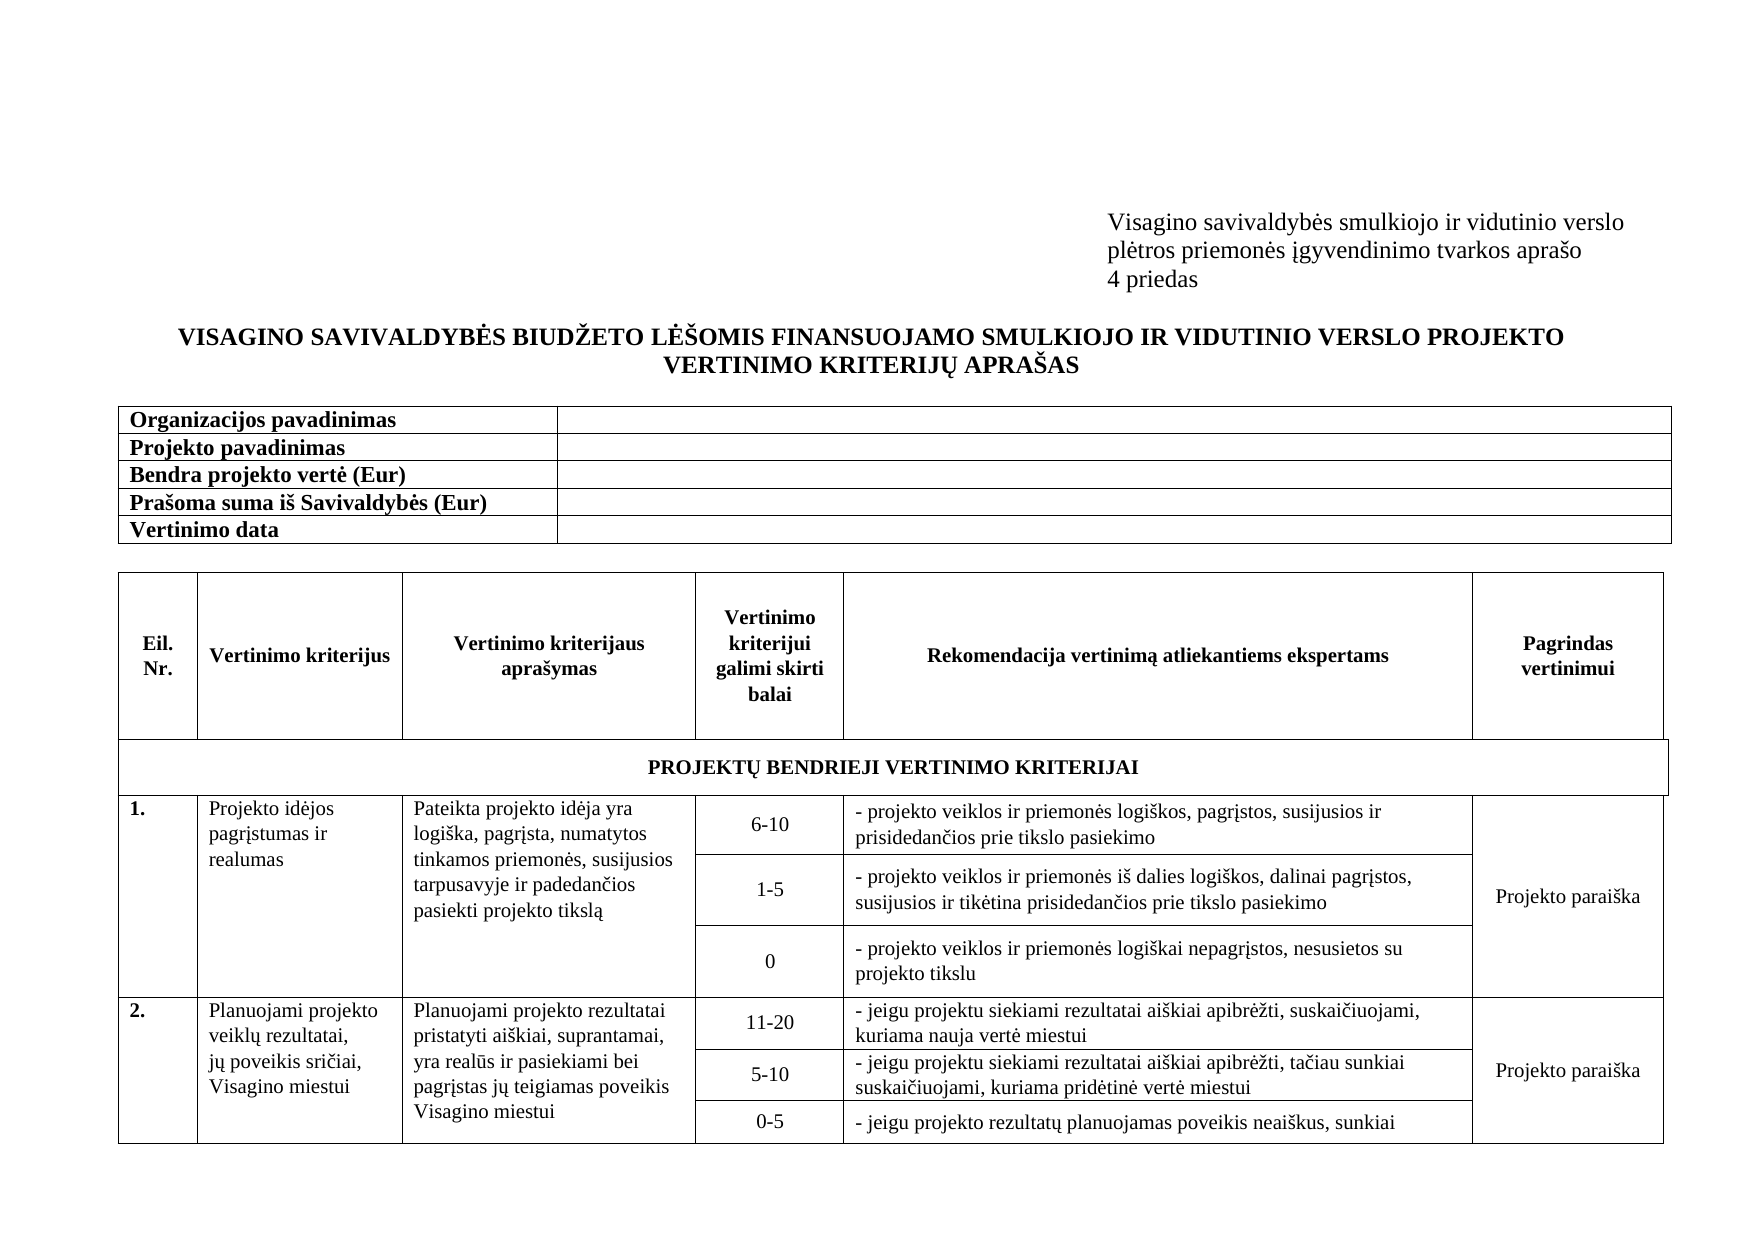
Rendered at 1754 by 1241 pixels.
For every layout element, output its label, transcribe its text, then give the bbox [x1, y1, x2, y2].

table_cell 5-10 [696, 1050, 843, 1100]
table_header Eil. Nr. [119, 573, 197, 739]
text 4 priedas [1107, 264, 1636, 293]
table_cell 0 [696, 926, 843, 997]
table_cell Projekto paraiška [1473, 998, 1663, 1143]
table_cell 11-20 [696, 998, 843, 1048]
table_header Organizacijos pavadinimas [119, 407, 557, 433]
table_cell 2. [119, 998, 197, 1143]
table_cell - jeigu projektu siekiami rezultatai aiškiai apibrėžti, suskaičiuojami, kuriama nauja vertė miestui [844, 998, 1472, 1048]
table_cell Projekto pavadinimas [119, 434, 557, 460]
table_cell Vertinimo data [119, 516, 557, 542]
table_cell - jeigu projektu siekiami rezultatai aiškiai apibrėžti, tačiau sunkiai suskaičiuojami, kuriama pridėtinė vertė miestui [844, 1050, 1472, 1100]
text plėtros priemonės įgyvendinimo tvarkos aprašo [1107, 235, 1636, 264]
table_cell [558, 434, 1671, 460]
table_cell 0-5 [696, 1101, 843, 1143]
table_cell Bendra projekto vertė (Eur) [119, 461, 557, 488]
table_cell - jeigu projekto rezultatų planuojamas poveikis neaiškus, sunkiai [844, 1101, 1472, 1143]
table_cell [558, 461, 1671, 488]
table_cell 1. [119, 796, 197, 997]
table_cell [1664, 796, 1669, 854]
table_cell Prašoma suma iš Savivaldybės (Eur) [119, 489, 557, 515]
table_cell PROJEKTŲ BENDRIEJI VERTINIMO KRITERIJAI [119, 740, 1668, 795]
text VISAGINO SAVIVALDYBĖS BIUDŽETO LĖŠOMIS FINANSUOJAMO SMULKIOJO IR VIDUTINIO VERSLO PROJEKTO VERTINIMO KRITERIJŲ APRAŠAS [118, 322, 1624, 379]
table_cell [558, 489, 1671, 515]
table_header Vertinimo kriterijus [198, 573, 402, 739]
table_cell - projekto veiklos ir priemonės iš dalies logiškos, dalinai pagrįstos, susijusios ir tikėtina prisidedančios prie tikslo pasiekimo [844, 855, 1472, 925]
table_header [1664, 572, 1669, 739]
text Visagino savivaldybės smulkiojo ir vidutinio verslo [1107, 207, 1636, 235]
table_cell 6-10 [696, 796, 843, 854]
table_cell - projekto veiklos ir priemonės logiškos, pagrįstos, susijusios ir prisidedančios prie tikslo pasiekimo [844, 796, 1472, 854]
table_header Vertinimo kriterijaus aprašymas [403, 573, 695, 739]
table_cell [1664, 925, 1669, 997]
table_cell [558, 516, 1671, 542]
table_cell Planuojami projekto veiklų rezultatai, jų poveikis sričiai, Visagino miestui [198, 998, 402, 1143]
table_cell [1664, 1049, 1669, 1100]
table_cell [1664, 1100, 1669, 1143]
table_cell [1664, 854, 1669, 925]
table_cell Pateikta projekto idėja yra logiška, pagrįsta, numatytos tinkamos priemonės, susijusios tarpusavyje ir padedančios pasiekti projekto tikslą [403, 796, 695, 997]
table_cell - projekto veiklos ir priemonės logiškai nepagrįstos, nesusietos su projekto tikslu [844, 926, 1472, 997]
table_cell Projekto paraiška [1473, 796, 1663, 997]
table_header Rekomendacija vertinimą atliekantiems ekspertams [844, 573, 1472, 739]
table_header [558, 407, 1671, 433]
table_header Pagrindas vertinimui [1473, 573, 1663, 739]
table_cell Planuojami projekto rezultatai pristatyti aiškiai, suprantamai, yra realūs ir pasiekiami bei pagrįstas jų teigiamas poveikis Visagino miestui [403, 998, 695, 1143]
table_cell [1664, 997, 1669, 1048]
table_cell Projekto idėjos pagrįstumas ir realumas [198, 796, 402, 997]
table_header Vertinimo kriterijui galimi skirti balai [696, 573, 843, 739]
table_cell 1-5 [696, 855, 843, 925]
